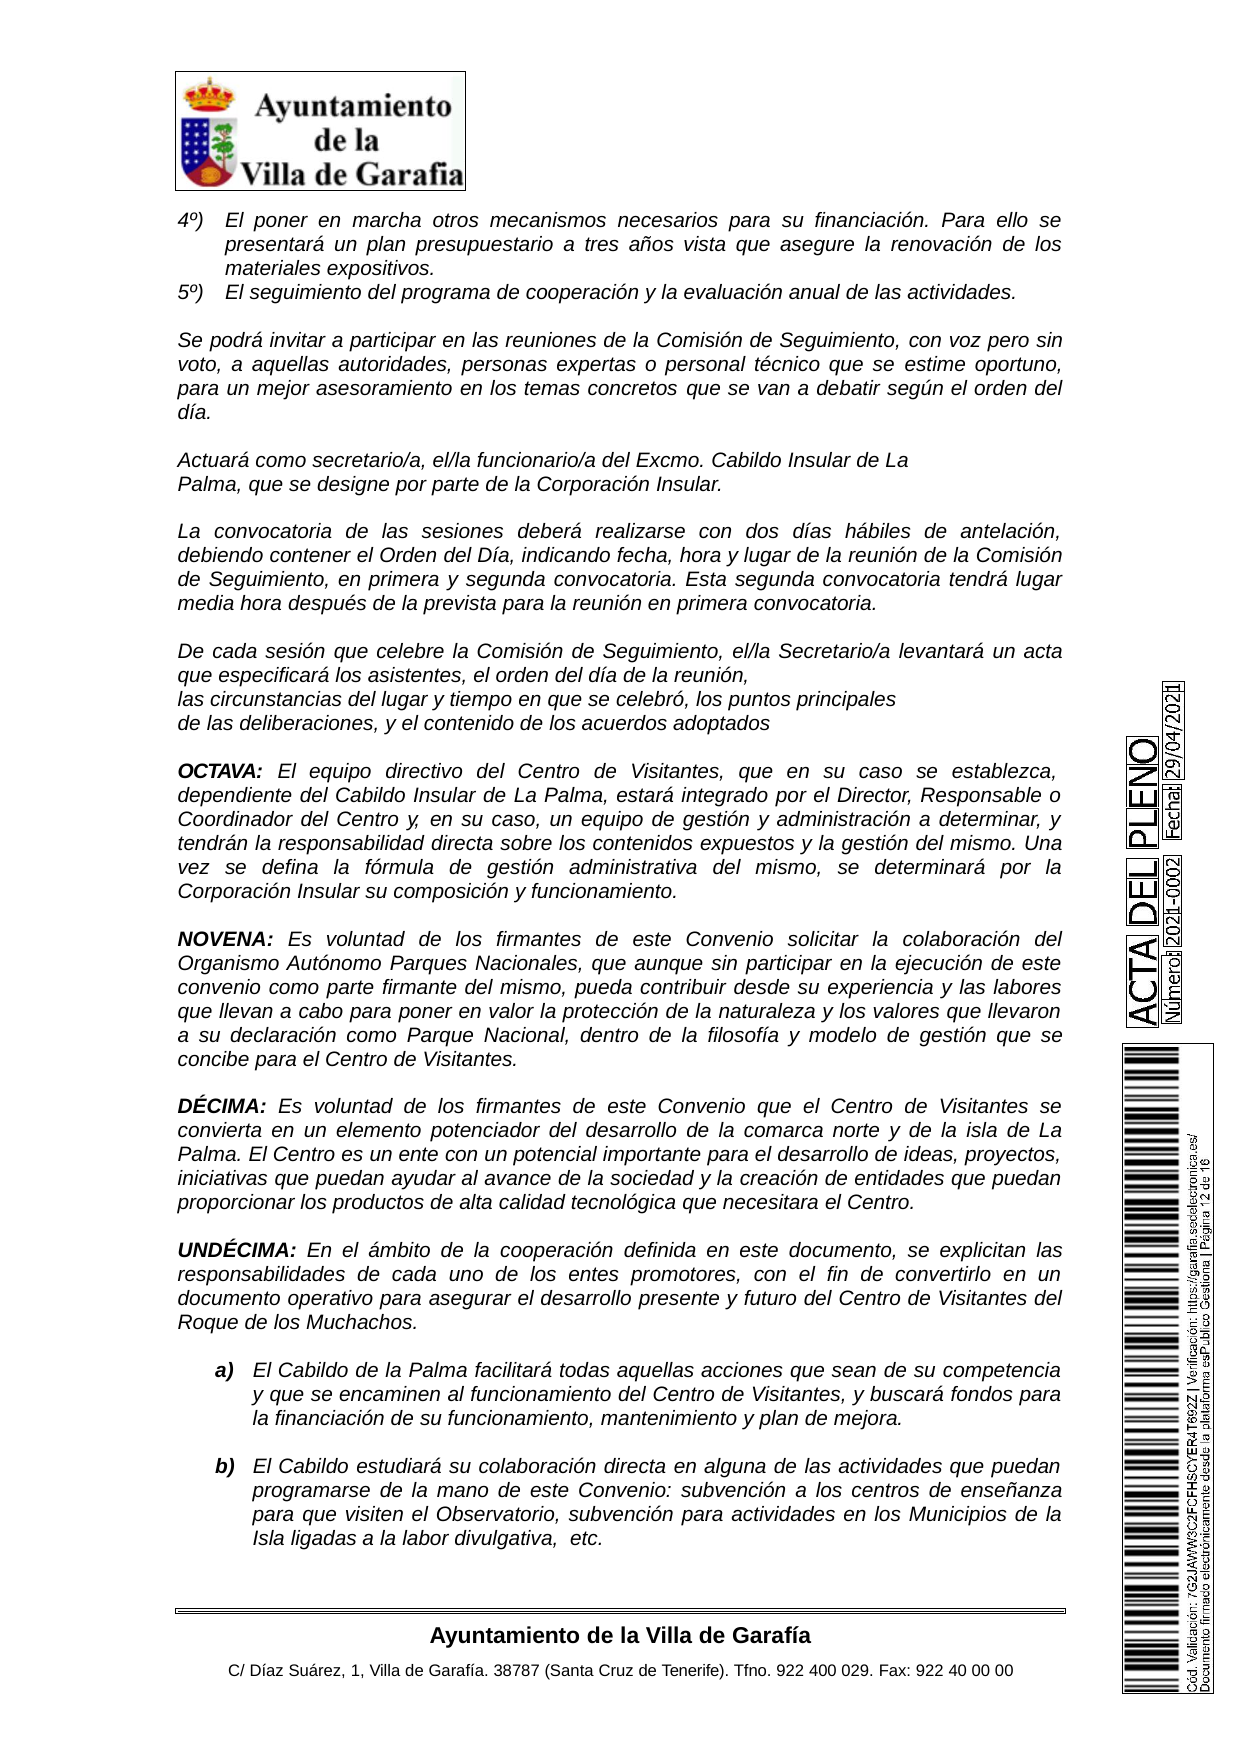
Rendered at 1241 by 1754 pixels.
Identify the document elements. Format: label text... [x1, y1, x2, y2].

text Palma, que se designe por parte de la Corporación Insular. [177, 472, 931, 496]
text de Seguimiento, en primera y segunda convocatoria. Esta segunda convocatoria tendrá lugar [177, 568, 1085, 591]
text º) El poner en marcha otros mecanismos necesarios para su financiación. Para ello se [189, 209, 1084, 232]
picture [1163, 692, 1184, 779]
picture [1127, 936, 1158, 1027]
text para que visiten el Observatorio, subvención para actividades en los Municipios de la [252, 1503, 1085, 1526]
text Palma. El Centro es un ente con un potencial importante para el desarrollo de ideas, proyectos, [177, 1143, 1085, 1166]
picture [1123, 1044, 1213, 1693]
picture [1127, 879, 1158, 925]
picture [1164, 856, 1181, 913]
picture [1162, 956, 1181, 999]
picture [1127, 809, 1158, 848]
text convierta en un elemento potenciador del desarrollo de la comarca norte y de la isla de La [177, 1119, 1085, 1142]
text proporcionar los productos de alta calidad tecnológica que necesitara el Centro. [177, 1191, 1085, 1214]
text debiendo contener el Orden del Día, indicando fecha, hora y lugar de la reunión de la Comisión [177, 544, 1085, 567]
text convenio como parte firmante del mismo, pueda contribuir desde su experiencia y las labores [177, 976, 1085, 999]
text voto, a aquellas autoridades, personas expertas o personal técnico que se estime oportuno, [177, 353, 1086, 376]
picture [176, 72, 465, 190]
text que llevan a cabo para poner en valor la protección de la naturaleza y los valores que llevaron [177, 999, 1085, 1023]
picture [1164, 914, 1181, 946]
text Coordinador del Centro y, en su caso, un equipo de gestión y administración a determinar, y [177, 808, 1085, 831]
text día. [177, 401, 1086, 424]
text Ayuntamiento de la Villa de Garafía [429, 1623, 836, 1648]
text dependiente del Cabildo Insular de La Palma, estará integrado por el Director, Responsable o [177, 784, 1085, 807]
text vez se defina la fórmula de gestión administrativa del mismo, se determinará por la [177, 856, 1085, 879]
text OCTAVA: El equipo directivo del Centro de Visitantes, que en su caso se establezca, [177, 760, 1085, 783]
text Se podrá invitar a participar en las reuniones de la Comisión de Seguimiento, con voz pero sin [177, 329, 1086, 352]
text De cada sesión que celebre la Comisión de Seguimiento, el/la Secretario/a levantará un acta [177, 640, 1085, 663]
text la financiación de su funcionamiento, mantenimiento y plan de mejora. [252, 1407, 1084, 1430]
picture [1162, 1000, 1181, 1023]
text 4 [177, 209, 189, 232]
text media hora después de la prevista para la reunión en primera convocatoria. [177, 592, 1085, 615]
text tendrán la responsabilidad directa sobre los contenidos expuestos y la gestión del mismo. Una [177, 832, 1085, 855]
text La convocatoria de las sesiones deberá realizarse con dos días hábiles de antelación, [177, 520, 1085, 543]
text materiales expositivos. [225, 257, 1084, 280]
text responsabilidades de cada uno de los entes promotores, con el fin de convertirlo en un [177, 1263, 1085, 1286]
text documento operativo para asegurar el desarrollo presente y futuro del Centro de Visitantes del [177, 1287, 1085, 1310]
picture [1163, 785, 1181, 789]
text DÉCIMA: Es voluntad de los firmantes de este Convenio que el Centro de Visitantes se [177, 1095, 1085, 1118]
text concibe para el Centro de Visitantes. [177, 1047, 1085, 1071]
picture [176, 1609, 1065, 1613]
text Isla ligadas a la labor divulgativa, etc. [252, 1527, 1085, 1550]
text a) El Cabildo de la Palma facilitará todas aquellas acciones que sean de su competencia [215, 1359, 1084, 1382]
text para un mejor asesoramiento en los temas concretos que se van a debatir según el orden del [177, 377, 1086, 400]
text de las deliberaciones, y el contenido de los acuerdos adoptados [177, 712, 1085, 735]
text las circunstancias del lugar y tiempo en que se celebró, los puntos principales [177, 688, 1085, 711]
picture [1163, 682, 1184, 691]
text que especificará los asistentes, el orden del día de la reunión, [177, 664, 1085, 687]
text C/ Díaz Suárez, 1, Villa de Garafía. 38787 (Santa Cruz de Tenerife). Tfno. 922 400 029. Fax: 922 40 00 00 [228, 1662, 1037, 1680]
picture [1163, 790, 1181, 839]
text b) El Cabildo estudiará su colaboración directa en alguna de las actividades que puedan [215, 1455, 1085, 1478]
text y que se encaminen al funcionamiento del Centro de Visitantes, y buscará fondos para [252, 1383, 1084, 1406]
text Roque de los Muchachos. [177, 1311, 1085, 1334]
text NOVENA: Es voluntad de los firmantes de este Convenio solicitar la colaboración del [177, 928, 1085, 951]
picture [1126, 765, 1159, 808]
text Organismo Autónomo Parques Nacionales, que aunque sin participar en la ejecución de este [177, 952, 1085, 975]
text UNDÉCIMA: En el ámbito de la cooperación definida en este documento, se explicitan las [177, 1239, 1085, 1262]
text iniciativas que puedan ayudar al avance de la sociedad y la creación de entidades que puedan [177, 1167, 1085, 1190]
picture [1127, 859, 1158, 878]
text 5º) El seguimiento del programa de cooperación y la evaluación anual de las actividades. [177, 281, 1039, 304]
text a su declaración como Parque Nacional, dentro de la filosofía y modelo de gestión que se [177, 1023, 1085, 1047]
text Corporación Insular su composición y funcionamiento. [177, 880, 1085, 903]
text Actuará como secretario/a, el/la funcionario/a del Excmo. Cabildo Insular de La [177, 448, 931, 472]
text presentará un plan presupuestario a tres años vista que asegure la renovación de los [225, 233, 1084, 256]
picture [1127, 737, 1158, 764]
text programarse de la mano de este Convenio: subvención a los centros de enseñanza [252, 1479, 1085, 1502]
